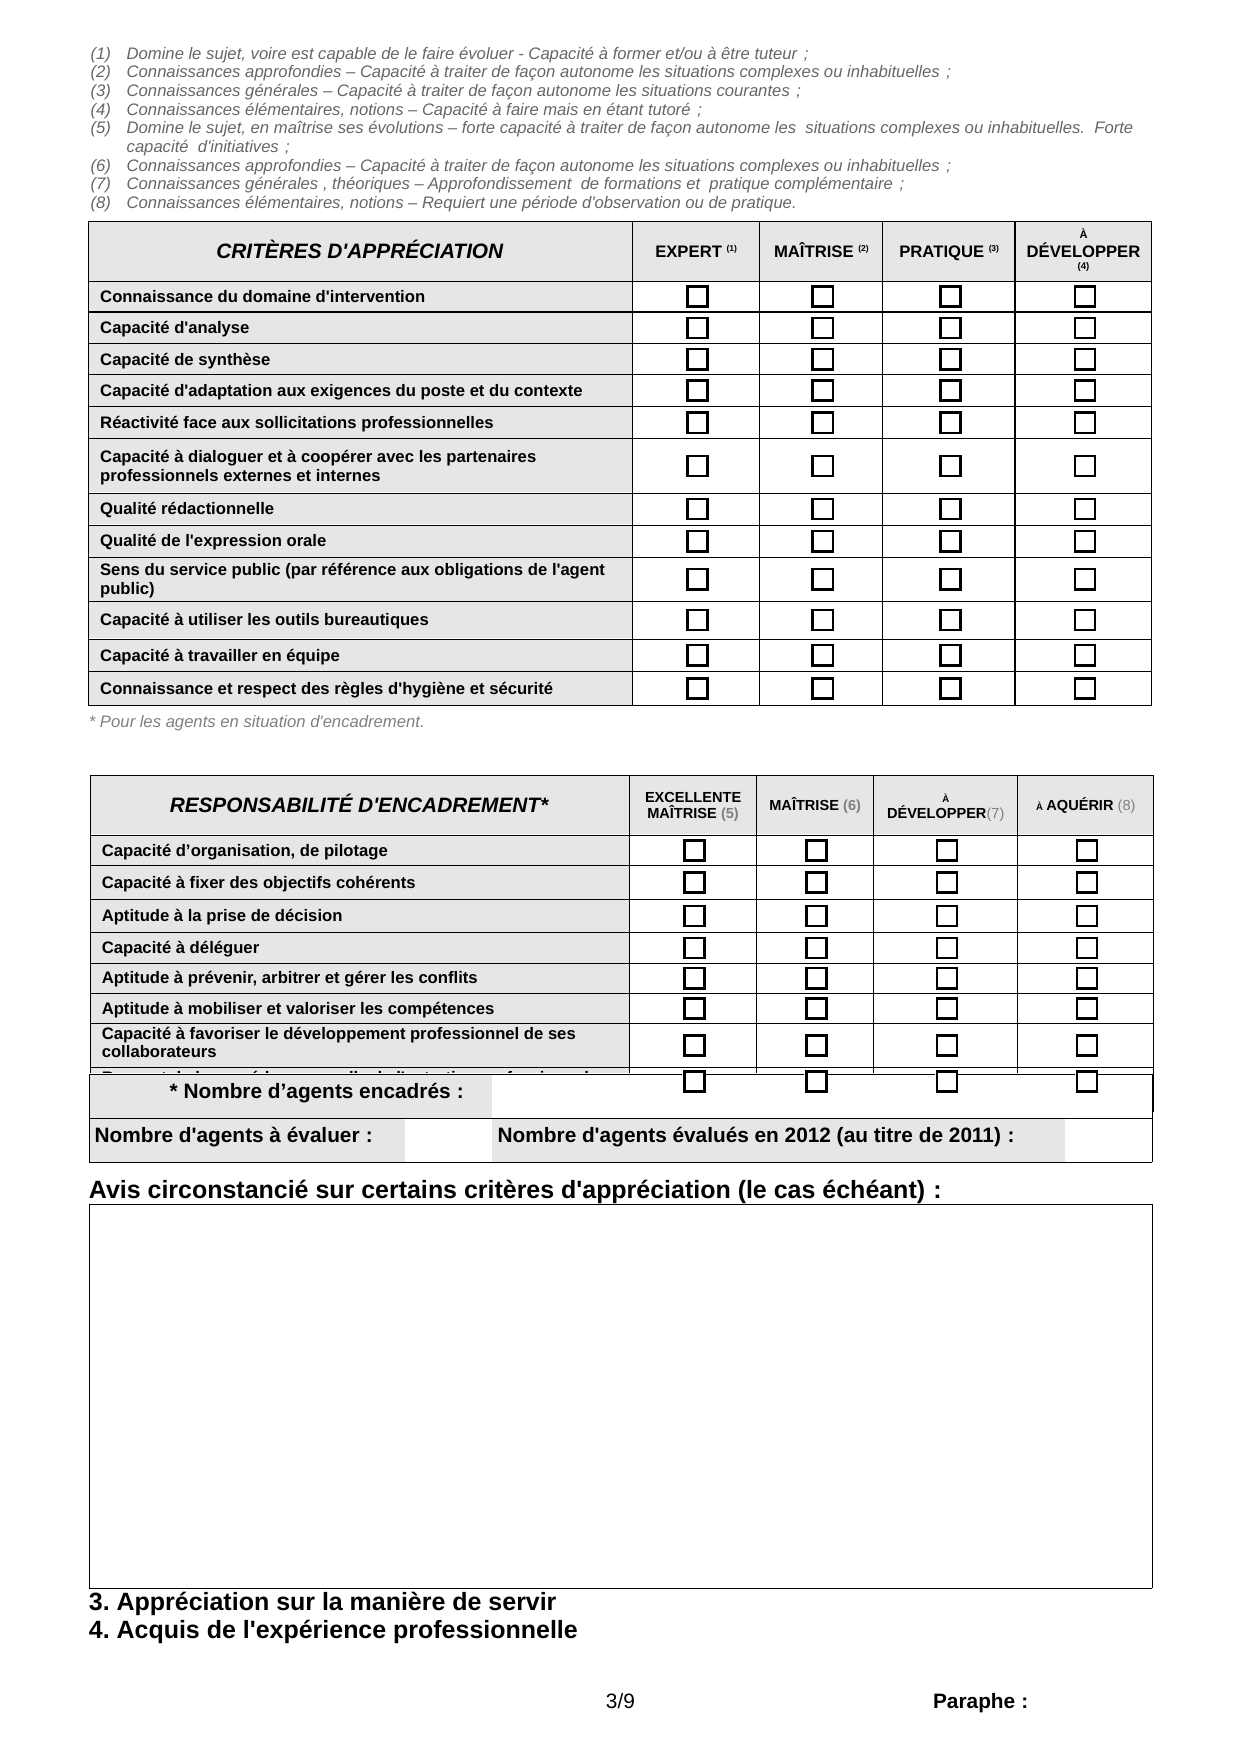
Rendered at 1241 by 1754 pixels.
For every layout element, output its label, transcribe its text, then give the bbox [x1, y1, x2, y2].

table_header EXCELLENTE MAÎTRISE (5) [630, 776, 756, 834]
table_cell [757, 994, 873, 1023]
table_header CRITÈRES D'APPRÉCIATION [89, 222, 632, 281]
table_cell [957, 1068, 1017, 1073]
table_cell Capacité de synthèse [89, 344, 632, 374]
table_cell [757, 866, 873, 899]
list Domine le sujet, en maîtrise ses évolutions – forte capacité à traiter de façon autonome les situations complexes ou inhabituelles. Forte capacité d'initiatives ; [90, 118, 1152, 156]
table_cell [1016, 494, 1151, 524]
table_cell [760, 526, 882, 557]
table_cell [883, 558, 1014, 601]
table_cell [874, 994, 1017, 1023]
list Connaissances approfondies – Capacité à traiter de façon autonome les situations complexes ou inhabituelles ; [90, 156, 1152, 174]
table_cell [1018, 1024, 1153, 1067]
table_cell [1016, 375, 1151, 406]
table_cell [1016, 640, 1151, 671]
table_cell [1016, 407, 1151, 438]
table_cell Aptitude à la prise de décision [91, 900, 629, 932]
table_cell Capacité à dialoguer et à coopérer avec les partenaires professionnels externes et internes [89, 439, 632, 492]
table_header à AQUÉRIR (8) [1018, 776, 1153, 834]
table_cell [874, 933, 1017, 963]
table_cell [760, 558, 882, 601]
table_cell [883, 282, 1014, 311]
table_cell Capacité à fixer des objectifs cohérents [91, 866, 629, 899]
table_cell Capacité d’organisation, de pilotage [91, 836, 629, 865]
table_cell [630, 1024, 756, 1067]
table_cell [826, 1068, 873, 1073]
table_cell [883, 602, 1014, 638]
table_cell [874, 836, 1017, 865]
table_header [90, 1205, 1152, 1588]
table_cell Sens du service public (par référence aux obligations de l'agent public) [89, 558, 632, 601]
list Connaissances générales , théoriques – Approfondissement de formations et pratique complémentaire ; [90, 174, 1152, 193]
table_cell [630, 836, 756, 865]
table_header MAÎTRISE (6) [757, 776, 873, 834]
table_cell Qualité rédactionnelle [89, 494, 632, 524]
table_header * Nombre d’agents encadrés : [90, 1075, 492, 1118]
table_cell [1018, 933, 1153, 963]
table_header MAÎTRISE (2) [760, 222, 882, 281]
table_cell [1016, 672, 1151, 705]
table_cell [760, 494, 882, 524]
text Avis circonstancié sur certains critères d'appréciation (le cas échéant) : [89, 1176, 1152, 1204]
table_cell [633, 494, 759, 524]
table_cell [760, 640, 882, 671]
table_cell [633, 526, 759, 557]
table_cell [1016, 602, 1151, 638]
table_cell Capacité d'analyse [89, 313, 632, 343]
list [89, 212, 1152, 221]
table_cell [760, 407, 882, 438]
table_cell [1018, 900, 1153, 932]
list [89, 1163, 1152, 1176]
table_header responsabilité D'ENCADREMENT* [91, 776, 629, 834]
table_cell [630, 933, 756, 963]
table_cell [874, 1024, 1017, 1067]
table_cell [630, 866, 756, 899]
table_cell [630, 900, 756, 932]
table_cell [883, 672, 1014, 705]
table_cell [1016, 313, 1151, 343]
text [89, 749, 1152, 775]
table_cell [757, 1068, 804, 1073]
table_cell [1016, 558, 1151, 601]
table_cell Aptitude à mobiliser et valoriser les compétences [91, 994, 629, 1023]
table_cell Capacité à favoriser le développement professionnel de ses collaborateurs [91, 1024, 629, 1067]
table_cell [760, 375, 882, 406]
table_cell [883, 640, 1014, 671]
table_cell [760, 313, 882, 343]
table_cell [1016, 526, 1151, 557]
table_header PRATIQUE (3) [883, 222, 1014, 281]
table_cell [874, 866, 1017, 899]
table_cell [633, 407, 759, 438]
table_cell [883, 526, 1014, 557]
table_cell [633, 344, 759, 374]
table_cell [630, 1068, 682, 1073]
table_cell [633, 640, 759, 671]
table_cell [704, 1068, 756, 1073]
table_cell [405, 1119, 492, 1162]
table_cell Capacité d'adaptation aux exigences du poste et du contexte [89, 375, 632, 406]
list Connaissances approfondies – Capacité à traiter de façon autonome les situations complexes ou inhabituelles ; [90, 63, 1152, 81]
table_cell [633, 439, 759, 492]
table_cell [1016, 344, 1151, 374]
table_cell [1018, 994, 1153, 1023]
table_cell [633, 313, 759, 343]
table_cell [633, 375, 759, 406]
subtitle Appréciation sur la manière de servir [89, 1589, 1152, 1616]
table_cell Qualité de l'expression orale [89, 526, 632, 557]
table_cell [883, 407, 1014, 438]
table_cell [633, 602, 759, 638]
table_cell [760, 439, 882, 492]
table_cell [883, 313, 1014, 343]
table_cell Connaissance du domaine d'intervention [89, 282, 632, 311]
table_header à DÉVELOPPER(7) [874, 776, 1017, 834]
table_cell [874, 900, 1017, 932]
table_cell [883, 494, 1014, 524]
table_cell Réactivité face aux sollicitations professionnelles [89, 407, 632, 438]
subtitle Acquis de l'expérience professionnelle [89, 1616, 1152, 1644]
table_cell [1016, 282, 1151, 311]
table_cell Aptitude à prévenir, arbitrer et gérer les conflits [91, 964, 629, 993]
table_cell [757, 1024, 873, 1067]
list * Pour les agents en situation d'encadrement. [89, 706, 1152, 731]
table_cell [630, 964, 756, 993]
table_cell [1016, 439, 1151, 492]
table_cell Capacité à utiliser les outils bureautiques [89, 602, 632, 638]
table_cell [757, 964, 873, 993]
table_cell Capacité à travailler en équipe [89, 640, 632, 671]
table_cell [874, 1068, 935, 1073]
table_cell [757, 900, 873, 932]
list Connaissances générales – Capacité à traiter de façon autonome les situations courantes ; [90, 81, 1152, 100]
table_cell [760, 282, 882, 311]
table_cell Nombre d'agents à évaluer : [90, 1119, 405, 1162]
table_cell [760, 672, 882, 705]
table_header à DÉVELOPPER (4) [1016, 222, 1151, 281]
table_cell [757, 836, 873, 865]
table_cell [874, 964, 1017, 993]
table_cell [883, 344, 1014, 374]
table_cell [630, 994, 756, 1023]
table_cell Capacité à déléguer [91, 933, 629, 963]
list Connaissances élémentaires, notions – Capacité à faire mais en étant tutoré ; [90, 100, 1152, 118]
table_cell [1097, 1068, 1153, 1073]
table_cell [1065, 1119, 1152, 1162]
table_cell [757, 933, 873, 963]
table_cell [760, 344, 882, 374]
table_cell [1018, 964, 1153, 993]
table_cell Connaissance et respect des règles d'hygiène et sécurité [89, 672, 632, 705]
table_cell [633, 558, 759, 601]
table_cell Nombre d'agents évalués en 2012 (au titre de 2011) : [492, 1119, 1065, 1162]
table_cell [883, 375, 1014, 406]
table_cell [633, 282, 759, 311]
table_cell [1018, 1068, 1075, 1073]
table_cell [1018, 836, 1153, 865]
table_cell [760, 602, 882, 638]
table_header EXPERT (1) [633, 222, 759, 281]
table_cell Respect de la procédure annuelle de l'entretien professionnel [91, 1068, 629, 1073]
table_cell [883, 439, 1014, 492]
list Connaissances élémentaires, notions – Requiert une période d'observation ou de pratique. [90, 193, 1152, 212]
list Domine le sujet, voire est capable de le faire évoluer - Capacité à former et/ou à être tuteur ; [90, 44, 1152, 63]
table_cell [1018, 866, 1153, 899]
table_header [492, 1075, 1152, 1118]
table_cell [633, 672, 759, 705]
